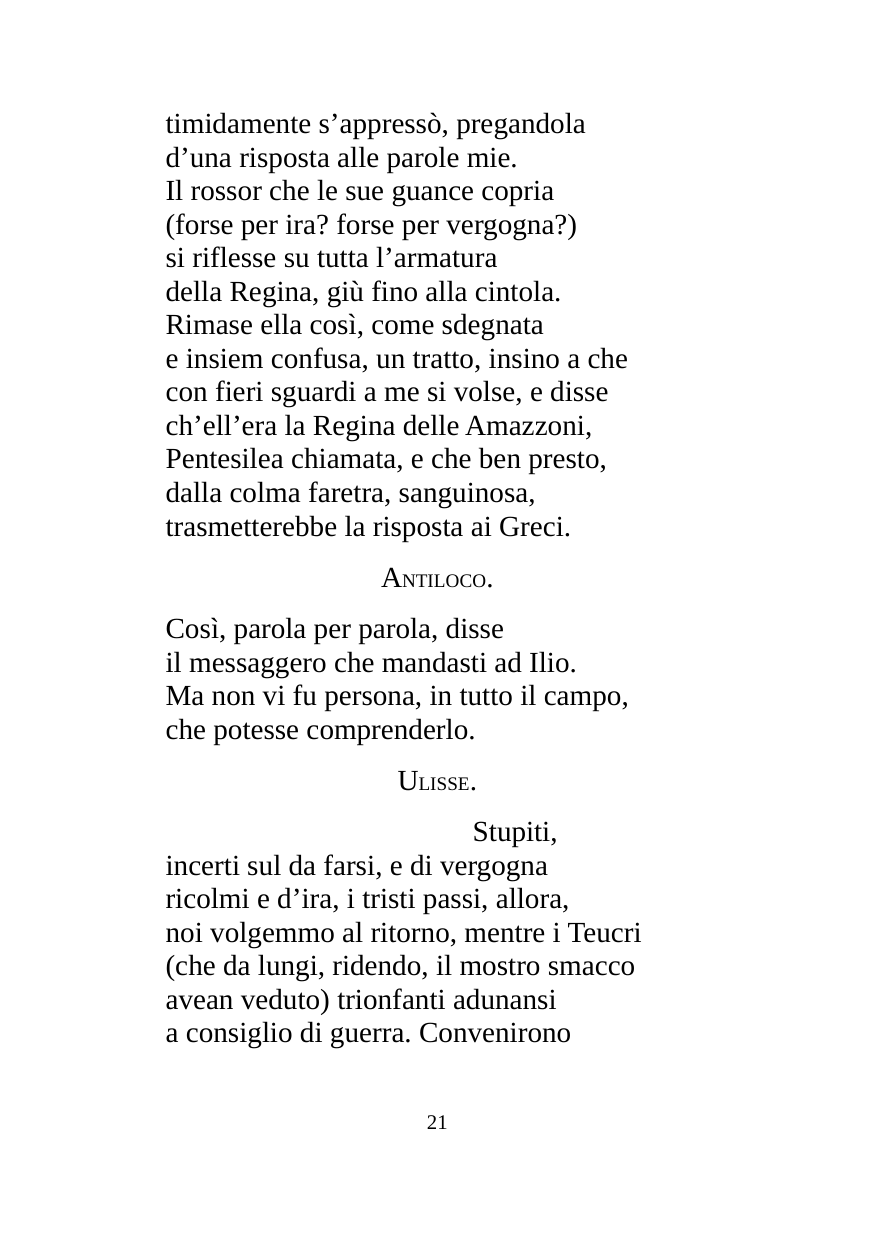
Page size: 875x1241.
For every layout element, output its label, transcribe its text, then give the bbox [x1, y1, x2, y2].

text timidamente s’appressò, pregandola d’una risposta alle parole mie. Il rossor che le sue guance copria (forse per ira? forse per vergogna?) si riflesse su tutta l’armatura della Regina, giù fino alla cintola. Rimase ella così, come sdegnata e insiem confusa, un tratto, insino a che con fieri sguardi a me si volse, e disse ch’ell’era la Regina delle Amazzoni, Pentesilea chiamata, e che ben presto, dalla colma faretra, sanguinosa, trasmetterebbe la risposta ai Greci. [165, 106, 768, 542]
text Stupiti, incerti sul da farsi, e di vergogna ricolmi e d’ira, i tristi passi, allora, noi volgemmo al ritorno, mentre i Teucri (che da lungi, ridendo, il mostro smacco avean veduto) trionfanti adunansi a consiglio di guerra. Convenirono [165, 814, 768, 1049]
text Ulisse. [106, 763, 768, 797]
text Antiloco. [106, 560, 768, 593]
text Così, parola per parola, disse il messaggero che mandasti ad Ilio. Ma non vi fu persona, in tutto il campo, che potesse comprenderlo. [165, 611, 768, 745]
